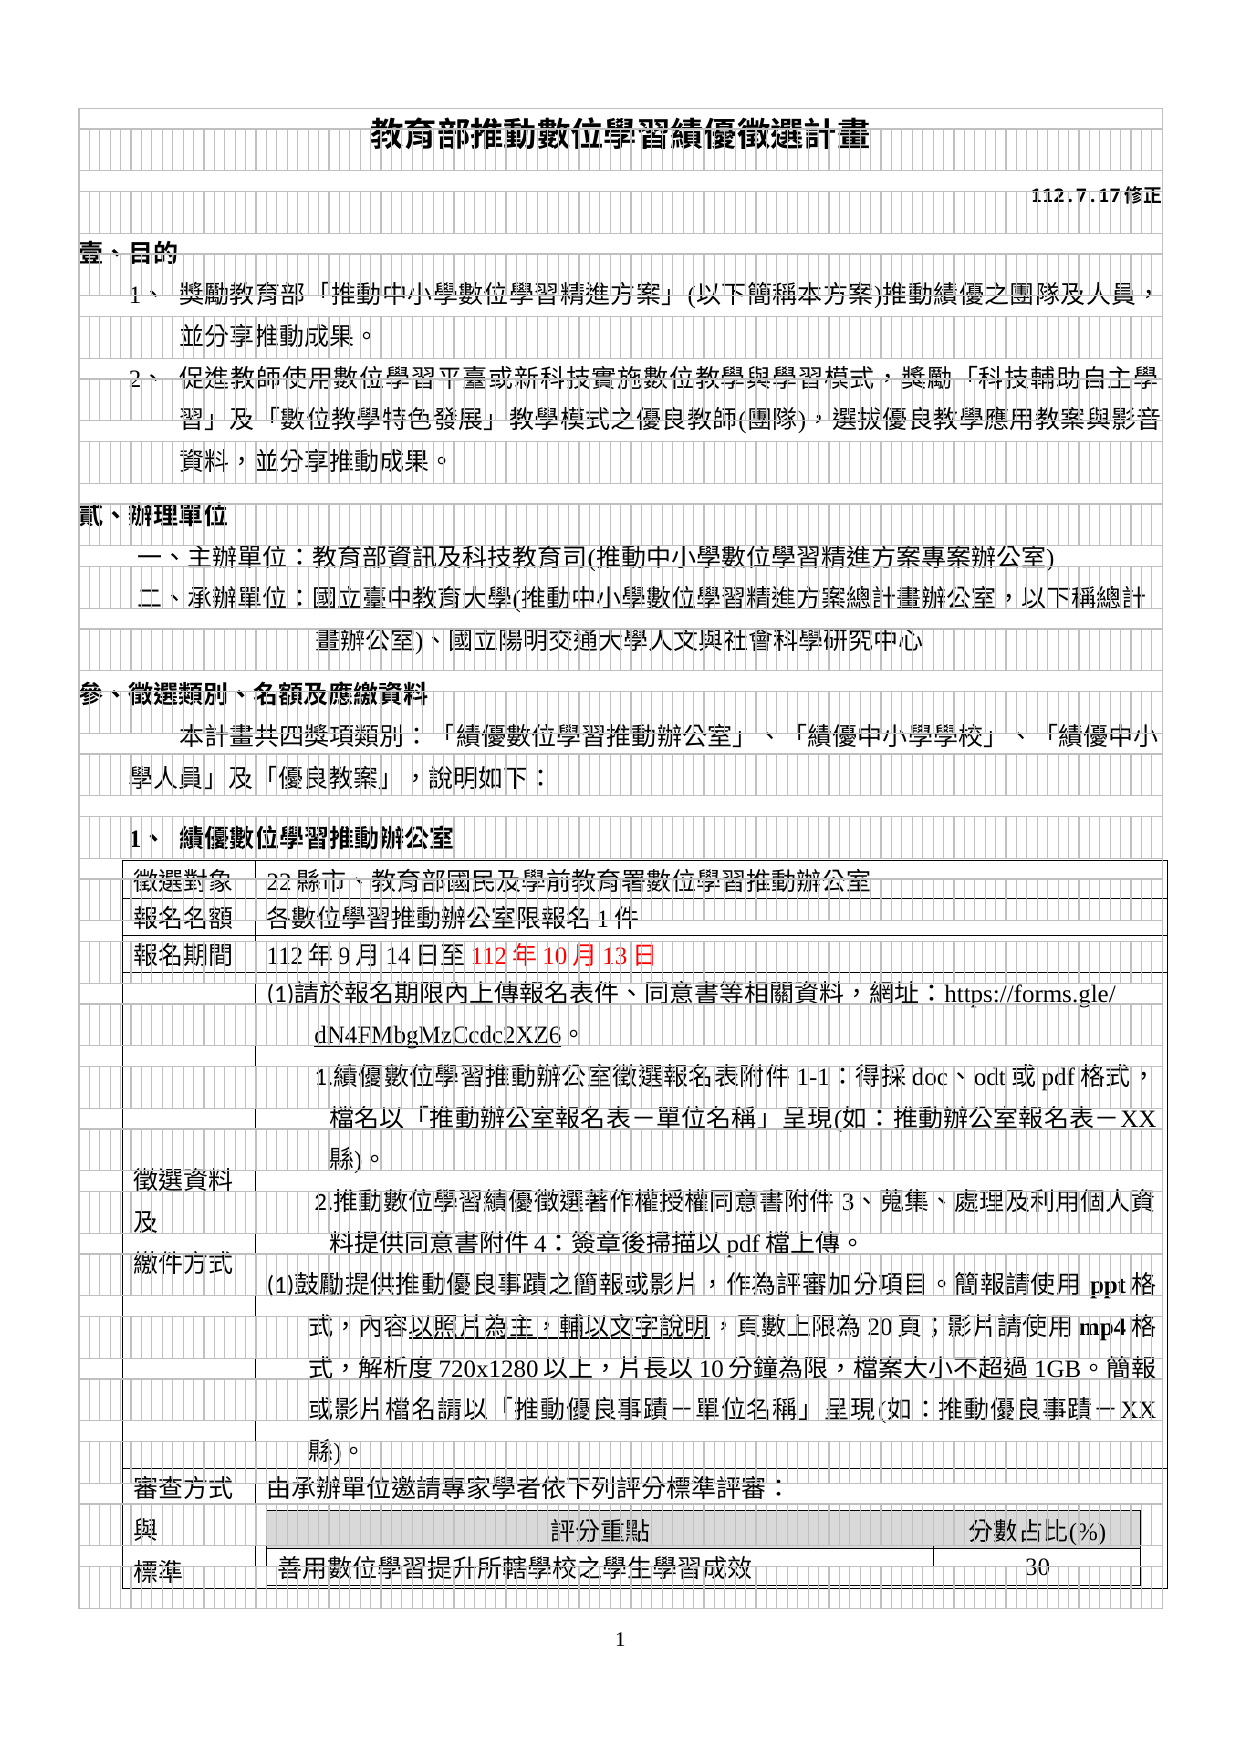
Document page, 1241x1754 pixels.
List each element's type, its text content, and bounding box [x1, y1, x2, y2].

table_cell 報名期間 [225, 942, 235, 972]
table_header 徵選對象 [205, 880, 214, 897]
list 績優數位學習推動辦公室 [298, 818, 308, 855]
table_cell 徵選資料 及 繳件方式 [152, 1130, 162, 1170]
list 績優數位學習推動辦公室 [882, 818, 891, 855]
table_cell 徵選資料 及 繳件方式 [163, 1255, 172, 1295]
list 辦理單位 [694, 505, 703, 532]
list 目的 [444, 255, 453, 269]
list 目的 [80, 234, 1162, 253]
list 目的 [434, 255, 443, 269]
list 績優數位學習推動辦公室 [788, 818, 797, 855]
table_header 分數占比(%) [1038, 1511, 1047, 1545]
list 績優數位學習推動辦公室 [559, 818, 568, 855]
table_cell 由承辦單位邀請專家學者依下列評分標準評審： [1141, 1546, 1162, 1566]
table_header 評分重點 [496, 1511, 505, 1545]
table_cell 徵選資料 及 繳件方式 [246, 1442, 255, 1468]
table_cell 審查方式 與 標準 [205, 1505, 214, 1545]
table_header 分數占比(%) [955, 1511, 964, 1545]
text 一、主辦單位：教育部資訊及科技教育司(推動中小學數位學習精進方案專案辦公室) [752, 546, 807, 566]
table_cell 報名期間 [152, 942, 162, 972]
list 績優數位學習推動辦公室 [830, 818, 839, 855]
table_header 評分重點 [705, 1511, 714, 1545]
table_cell 請於報名期限內上傳報名表件、同意書等相關資料，網址：https://forms.gle/dN4FMbgMzCcdc2XZ6。 績優數位學習推動辦公室徵選報名表附件1-1：得採doc、odt或pdf格式，檔名以「推動辦公室報名表－單位名稱」呈現(如：推動辦公室報名表－XX縣)。 推動數位學習績優徵選著作權授權同意書附件3、蒐集、處理及利用個人資料提供同意書附件4：簽章後掃描以pdf檔上傳。 鼓勵提供推動優良事蹟之簡報或影片，作為評審加分項目。簡報請使用ppt格式，內容以照片為主，輔以文字說明，頁數上限為20頁；影片請使用mp4格式，解析度720x1280以上，片長以10分鐘為限，檔案大小不超過1GB。簡報或影片檔名請以「推動優良事蹟－單位名稱」呈現(如：推動優良事蹟－XX縣)。 [256, 1296, 1162, 1316]
list 辦理單位 [1132, 505, 1141, 532]
list 目的 [465, 255, 474, 269]
list 辦理單位 [538, 505, 547, 532]
table_cell 報名名額 [184, 899, 193, 914]
list 辦理單位 [111, 505, 120, 532]
table_header 評分重點 [715, 1511, 724, 1545]
list 辦理單位 [934, 505, 943, 532]
list 辦理單位 [684, 505, 693, 532]
table_header 評分重點 [465, 1511, 474, 1545]
list 辦理單位 [392, 505, 401, 532]
table_header 評分重點 [548, 1511, 558, 1545]
table_cell 30 [1048, 1567, 1058, 1585]
list 績優數位學習推動辦公室 [465, 818, 474, 855]
table_header 評分重點 [673, 1511, 683, 1545]
list 目的 [965, 255, 974, 269]
list 目的 [798, 255, 808, 269]
list 績優數位學習推動辦公室 [861, 818, 870, 855]
table_cell 徵選資料 及 繳件方式 [173, 1005, 183, 1045]
list 績優數位學習推動辦公室 [1080, 818, 1089, 855]
table_cell 徵選資料 及 繳件方式 [215, 1067, 224, 1108]
list 績優數位學習推動辦公室 [642, 818, 651, 855]
list 績優數位學習推動辦公室 [1111, 818, 1120, 855]
list 辦理單位 [236, 505, 245, 532]
list 績優數位學習推動辦公室 [965, 818, 974, 855]
list 績優數位學習推動辦公室 [611, 818, 620, 855]
list 辦理單位 [423, 505, 433, 532]
table_header 分數占比(%) [1090, 1511, 1099, 1545]
table_cell 30 [1121, 1567, 1130, 1585]
table_cell 徵選資料 及 繳件方式 [184, 1317, 193, 1358]
list 績優數位學習推動辦公室 [475, 818, 485, 855]
list 績優數位學習推動辦公室 [902, 818, 912, 855]
list 目的 [600, 255, 610, 269]
list 目的 [611, 255, 620, 269]
list 績優數位學習推動辦公室 [1100, 818, 1110, 855]
table_header 評分重點 [757, 1511, 766, 1545]
table_cell 徵選資料 及 繳件方式 [142, 1442, 151, 1468]
list 促進教師使用數位學習平臺或新科技實施數位教學與學習模式，獎勵「科技輔助自主學習」及「數位教學特色發展」教學模式之優良教師(團隊)，選拔優良教學應用教案與影音資料，並分享推動成果。 [129, 359, 1162, 378]
table_cell 審查方式 與 標準 [123, 1505, 130, 1545]
list 績優數位學習推動辦公室 [163, 818, 172, 855]
text 一、主辦單位：教育部資訊及科技教育司(推動中小學數位學習精進方案專案辦公室) [685, 546, 728, 566]
list 辦理單位 [142, 505, 151, 532]
list 辦理單位 [902, 505, 912, 532]
table_header 徵選對象 [123, 861, 255, 878]
list 目的 [736, 255, 745, 269]
list 目的 [663, 255, 672, 269]
table_header 評分重點 [340, 1511, 349, 1545]
list 辦理單位 [1100, 505, 1110, 532]
table_header 評分重點 [902, 1511, 912, 1545]
list 績優數位學習推動辦公室 [757, 818, 766, 855]
list 辦理單位 [225, 505, 235, 532]
table_cell 報名期間 [123, 942, 130, 972]
list 辦理單位 [1007, 505, 1016, 532]
table_cell 報名期間 [173, 942, 183, 972]
list 績優數位學習推動辦公室 [173, 818, 183, 855]
table_cell 審查方式 與 標準 [215, 1567, 224, 1588]
list 績優數位學習推動辦公室 [1038, 818, 1047, 855]
list 辦理單位 [132, 505, 141, 532]
table_cell 請於報名期限內上傳報名表件、同意書等相關資料，網址：https://forms.gle/dN4FMbgMzCcdc2XZ6。 績優數位學習推動辦公室徵選報名表附件1-1：得採doc、odt或pdf格式，檔名以「推動辦公室報名表－單位名稱」呈現(如：推動辦公室報名表－XX縣)。 推動數位學習績優徵選著作權授權同意書附件3、蒐集、處理及利用個人資料提供同意書附件4：簽章後掃描以pdf檔上傳。 鼓勵提供推動優良事蹟之簡報或影片，作為評審加分項目。簡報請使用ppt格式，內容以照片為主，輔以文字說明，頁數上限為20頁；影片請使用mp4格式，解析度720x1280以上，片長以10分鐘為限，檔案大小不超過1GB。簡報或影片檔名請以「推動優良事蹟－單位名稱」呈現(如：推動優良事蹟－XX縣)。 [256, 1421, 1162, 1441]
table_cell 報名期間 [246, 942, 255, 972]
table_header 評分重點 [923, 1511, 933, 1545]
list 目的 [163, 255, 172, 269]
list 辦理單位 [1142, 505, 1151, 532]
table_cell 徵選資料 及 繳件方式 [246, 1067, 255, 1108]
table_header 評分重點 [882, 1511, 891, 1545]
table_cell 報名名額 [152, 899, 162, 920]
list 目的 [850, 255, 860, 269]
table_cell 徵選資料 及 繳件方式 [246, 1192, 255, 1233]
table_header 評分重點 [746, 1511, 755, 1545]
table_cell 審查方式 與 標準 [225, 1505, 235, 1545]
list 辦理單位 [517, 505, 526, 532]
list 績優數位學習推動辦公室 [527, 818, 537, 855]
table_cell 30 [1111, 1567, 1120, 1585]
list 績優數位學習推動辦公室 [934, 818, 943, 855]
table_header 評分重點 [642, 1511, 651, 1545]
list 績優數位學習推動辦公室 [955, 818, 964, 855]
table_cell 徵選資料 及 繳件方式 [215, 1130, 224, 1170]
list 績優數位學習推動辦公室 [277, 818, 287, 855]
table_header 評分重點 [309, 1511, 318, 1545]
list 辦理單位 [923, 505, 933, 532]
list 目的 [361, 255, 370, 269]
list 目的 [330, 255, 339, 269]
table_header 評分重點 [819, 1511, 828, 1545]
text 教育部推動數位學習績優徵選計畫 [80, 109, 1162, 128]
list 目的 [538, 255, 547, 269]
table_cell 徵選資料 及 繳件方式 [215, 1317, 224, 1358]
list 績優數位學習推動辦公室 [413, 818, 422, 844]
table_header 徵選對象 [123, 880, 130, 897]
table_cell 報名期間 [215, 942, 224, 972]
table_header 評分重點 [830, 1511, 839, 1545]
list 辦理單位 [850, 505, 860, 532]
table_cell 徵選資料 及 繳件方式 [142, 1268, 151, 1295]
list 辦理單位 [1152, 505, 1162, 532]
table_cell 30 [1027, 1567, 1034, 1574]
table_header 分數占比(%) [1048, 1511, 1058, 1545]
text 二、承辦單位：國立臺中教育大學(推動中小學數位學習精進方案總計畫辦公室，以下稱總計畫辦公室)、國立陽明交通大學人文與社會科學研究中心 [137, 609, 1162, 628]
list 辦理單位 [298, 505, 308, 532]
table_header 徵選對象 [215, 886, 224, 897]
table_cell 徵選資料 及 繳件方式 [225, 1130, 235, 1170]
list 目的 [975, 255, 985, 269]
list 徵選類別、名額及應繳資料 [80, 675, 1162, 691]
list 辦理單位 [152, 505, 162, 532]
list 目的 [673, 255, 683, 269]
table_cell 30 [1132, 1567, 1140, 1585]
table_header 評分重點 [444, 1511, 453, 1545]
table_cell 徵選資料 及 繳件方式 [205, 1005, 214, 1045]
table_cell 徵選資料 及 繳件方式 [205, 1380, 214, 1420]
table_cell 報名期間 [142, 942, 151, 972]
table_cell 徵選資料 及 繳件方式 [184, 1192, 193, 1233]
list 目的 [684, 255, 693, 269]
table_header 評分重點 [777, 1511, 787, 1545]
list 目的 [340, 255, 349, 269]
list 目的 [986, 255, 995, 269]
text 一、主辦單位：教育部資訊及科技教育司(推動中小學數位學習精進方案專案辦公室) [1034, 546, 1162, 566]
list 辦理單位 [746, 505, 755, 532]
list 績優數位學習推動辦公室 [142, 818, 151, 855]
list 目的 [871, 255, 880, 269]
list 目的 [225, 255, 235, 269]
table_header 評分重點 [319, 1511, 328, 1545]
list 辦理單位 [1017, 505, 1026, 532]
list 目的 [652, 255, 662, 269]
list 目的 [267, 255, 276, 269]
table_header 評分重點 [277, 1511, 287, 1545]
list 目的 [194, 255, 203, 269]
table_header 評分重點 [559, 1511, 568, 1545]
list 目的 [257, 255, 266, 269]
table_cell 徵選資料 及 繳件方式 [194, 1067, 203, 1108]
table_cell 報名名額 [123, 921, 255, 935]
list 目的 [173, 255, 183, 269]
table_header 評分重點 [580, 1511, 589, 1528]
table_cell 徵選資料 及 繳件方式 [142, 1130, 151, 1170]
table_cell 徵選資料 及 繳件方式 [225, 1317, 235, 1358]
table_cell 徵選資料 及 繳件方式 [236, 1380, 245, 1420]
table_cell 30 [1090, 1567, 1099, 1585]
list 目的 [475, 255, 485, 269]
list 目的 [694, 255, 703, 269]
table_header 評分重點 [267, 1511, 276, 1545]
list 目的 [277, 255, 287, 269]
list 績優數位學習推動辦公室 [246, 818, 255, 855]
table_header 評分重點 [507, 1511, 516, 1545]
table_cell 徵選資料 及 繳件方式 [205, 1317, 214, 1358]
list 績優數位學習推動辦公室 [819, 818, 828, 855]
list 辦理單位 [1048, 505, 1058, 532]
list 績優數位學習推動辦公室 [1007, 818, 1016, 855]
table_header 評分重點 [527, 1511, 537, 1545]
table_header 分數占比(%) [1069, 1511, 1078, 1545]
list 辦理單位 [965, 505, 974, 532]
table_cell 徵選資料 及 繳件方式 [184, 1130, 193, 1170]
list 績優數位學習推動辦公室 [1132, 818, 1141, 855]
table_header 評分重點 [434, 1511, 443, 1545]
table_header 評分重點 [767, 1511, 776, 1545]
list 目的 [1059, 255, 1068, 269]
table_cell 徵選資料 及 繳件方式 [173, 1317, 183, 1358]
table_cell 徵選資料 及 繳件方式 [163, 1130, 172, 1170]
list 辦理單位 [1069, 505, 1078, 532]
table_cell 徵選資料 及 繳件方式 [205, 1255, 214, 1295]
table_header 評分重點 [350, 1511, 360, 1545]
list 目的 [1048, 255, 1058, 269]
list 辦理單位 [455, 505, 464, 532]
list 目的 [1069, 255, 1078, 269]
table_cell 審查方式 與 標準 [184, 1505, 193, 1545]
list 目的 [121, 255, 130, 269]
list 目的 [1142, 255, 1151, 269]
list 目的 [642, 255, 651, 269]
list 績優數位學習推動辦公室 [423, 818, 433, 855]
table_cell 徵選資料 及 繳件方式 [236, 1255, 245, 1295]
table_header 評分重點 [600, 1511, 610, 1545]
text 一、主辦單位：教育部資訊及科技教育司(推動中小學數位學習精進方案專案辦公室) [550, 546, 600, 566]
list 辦理單位 [809, 505, 818, 532]
list 辦理單位 [725, 505, 735, 532]
list 目的 [944, 255, 953, 269]
list 辦理單位 [944, 505, 953, 532]
table_cell 徵選資料 及 繳件方式 [173, 1192, 183, 1233]
table_cell 請於報名期限內上傳報名表件、同意書等相關資料，網址：https://forms.gle/dN4FMbgMzCcdc2XZ6。 績優數位學習推動辦公室徵選報名表附件1-1：得採doc、odt或pdf格式，檔名以「推動辦公室報名表－單位名稱」呈現(如：推動辦公室報名表－XX縣)。 推動數位學習績優徵選著作權授權同意書附件3、蒐集、處理及利用個人資料提供同意書附件4：簽章後掃描以pdf檔上傳。 鼓勵提供推動優良事蹟之簡報或影片，作為評審加分項目。簡報請使用ppt格式，內容以照片為主，輔以文字說明，頁數上限為20頁；影片請使用mp4格式，解析度720x1280以上，片長以10分鐘為限，檔案大小不超過1GB。簡報或影片檔名請以「推動優良事蹟－單位名稱」呈現(如：推動優良事蹟－XX縣)。 [256, 1046, 1162, 1066]
table_cell 徵選資料 及 繳件方式 [225, 1380, 235, 1420]
table_cell 30 [996, 1567, 1005, 1585]
table_cell 審查方式 與 標準 [236, 1567, 245, 1588]
table_cell 徵選資料 及 繳件方式 [184, 1067, 193, 1108]
list 辦理單位 [996, 505, 1005, 532]
list 績優數位學習推動辦公室 [1017, 818, 1026, 855]
table_cell 審查方式 與 標準 [132, 1567, 141, 1588]
table_header 徵選對象 [132, 880, 141, 897]
list 辦理單位 [1038, 505, 1047, 532]
list 目的 [496, 255, 505, 269]
list 目的 [236, 255, 245, 269]
list 辦理單位 [600, 505, 610, 532]
list 辦理單位 [371, 505, 380, 532]
table_cell 30 [975, 1567, 985, 1585]
list 績優數位學習推動辦公室 [850, 818, 860, 855]
table_cell 徵選資料 及 繳件方式 [236, 1067, 245, 1108]
table_cell 徵選資料 及 繳件方式 [152, 1255, 162, 1295]
list 辦理單位 [798, 505, 808, 532]
table_cell 徵選資料 及 繳件方式 [123, 1421, 255, 1441]
list 辦理單位 [350, 505, 360, 532]
table_cell 徵選資料 及 繳件方式 [123, 1380, 130, 1420]
list 辦理單位 [705, 505, 714, 532]
table_cell 徵選資料 及 繳件方式 [123, 1130, 130, 1170]
list 目的 [298, 255, 308, 269]
list 辦理單位 [382, 505, 391, 532]
table_header 分數占比(%) [986, 1511, 995, 1545]
list 目的 [892, 255, 901, 269]
table_cell 徵選資料 及 繳件方式 [173, 1442, 183, 1468]
table_cell 徵選資料 及 繳件方式 [225, 1442, 235, 1468]
list 績優數位學習推動辦公室 [455, 818, 464, 855]
table_cell 徵選資料 及 繳件方式 [184, 1380, 193, 1420]
table_cell 徵選資料 及 繳件方式 [163, 1005, 172, 1045]
list 目的 [402, 255, 412, 269]
list 目的 [288, 255, 297, 269]
table_header 分數占比(%) [1027, 1511, 1037, 1530]
table_cell 徵選資料 及 繳件方式 [205, 1067, 214, 1108]
table_cell 徵選資料 及 繳件方式 [173, 1067, 183, 1108]
list 目的 [1038, 255, 1047, 269]
list 目的 [809, 255, 818, 269]
table_cell 徵選資料 及 繳件方式 [123, 1296, 255, 1316]
list 目的 [152, 255, 162, 269]
list 績優數位學習推動辦公室 [1059, 818, 1068, 855]
table_cell 審查方式 與 標準 [215, 1505, 224, 1545]
list 績優數位學習推動辦公室 [496, 818, 505, 855]
list 目的 [1152, 255, 1162, 269]
table_cell 報名期間 [194, 958, 203, 972]
list 目的 [319, 255, 328, 269]
table_cell 報名名額 [246, 899, 255, 920]
list 辦理單位 [309, 505, 318, 532]
table_header 評分重點 [569, 1511, 578, 1545]
table_cell 審查方式 與 標準 [163, 1505, 172, 1545]
table_cell 徵選資料 及 繳件方式 [142, 1005, 151, 1045]
list 目的 [1007, 255, 1016, 269]
list 績優數位學習推動辦公室 [767, 818, 776, 855]
table_cell 徵選資料 及 繳件方式 [123, 1005, 130, 1045]
table_cell 徵選資料 及 繳件方式 [132, 1067, 141, 1108]
list 績優數位學習推動辦公室 [621, 818, 630, 855]
list 辦理單位 [475, 505, 485, 532]
list 辦理單位 [361, 505, 370, 532]
table_cell 徵選資料 及 繳件方式 [123, 1359, 255, 1378]
table_header 分數占比(%) [1111, 1511, 1120, 1545]
table_cell 徵選資料 及 繳件方式 [236, 1130, 245, 1170]
list 績優數位學習推動辦公室 [913, 818, 922, 855]
table_cell 善用數位學習提升所轄學校之學生學習成效 [267, 1549, 933, 1566]
list 目的 [1100, 255, 1110, 269]
table_cell 徵選資料 及 繳件方式 [123, 1317, 130, 1358]
list 目的 [548, 255, 558, 269]
table_cell 徵選資料 及 繳件方式 [132, 1317, 141, 1358]
text 一、主辦單位：教育部資訊及科技教育司(推動中小學數位學習精進方案專案辦公室) [827, 546, 883, 566]
list 目的 [757, 255, 766, 269]
list 辦理單位 [1027, 505, 1037, 532]
list 績優數位學習推動辦公室 [705, 818, 714, 855]
list 目的 [746, 255, 755, 269]
list 目的 [788, 255, 797, 269]
list 績優數位學習推動辦公室 [684, 818, 693, 855]
list 績優數位學習推動辦公室 [996, 818, 1005, 855]
list 目的 [90, 264, 99, 269]
table_cell 徵選資料 及 繳件方式 [225, 1192, 235, 1233]
table_cell 報名名額 [236, 899, 245, 920]
table_header 分數占比(%) [934, 1511, 943, 1545]
table_cell 徵選資料 及 繳件方式 [132, 1255, 141, 1295]
list 目的 [1027, 255, 1037, 269]
list 辦理單位 [757, 505, 766, 532]
table_cell 審查方式 與 標準 [123, 1546, 255, 1566]
table_cell 徵選資料 及 繳件方式 [123, 1109, 255, 1128]
table_header 評分重點 [413, 1511, 422, 1545]
list 辦理單位 [1111, 505, 1120, 532]
list 辦理單位 [975, 505, 985, 532]
table_cell 報名名額 [132, 899, 141, 920]
table_cell 審查方式 與 標準 [142, 1505, 151, 1533]
table_cell 30 [1069, 1567, 1078, 1585]
list 目的 [1017, 255, 1026, 269]
list 績優數位學習推動辦公室 [809, 818, 818, 855]
table_cell 審查方式 與 標準 [246, 1567, 255, 1588]
table_header 評分重點 [590, 1529, 599, 1545]
list 辦理單位 [1121, 505, 1130, 532]
list 辦理單位 [559, 505, 568, 532]
table_cell 30 [944, 1567, 953, 1585]
list 績優數位學習推動辦公室 [725, 818, 735, 855]
list 績優數位學習推動辦公室 [486, 818, 495, 855]
list 辦理單位 [402, 505, 412, 532]
table_header 評分重點 [382, 1511, 391, 1545]
list 辦理單位 [767, 505, 776, 532]
table_cell 報名名額 [225, 899, 235, 920]
table_cell 徵選資料 及 繳件方式 [184, 1265, 193, 1295]
list 辦理單位 [267, 505, 276, 532]
list 績優數位學習推動辦公室 [350, 818, 360, 855]
table_cell 徵選資料 及 繳件方式 [215, 1192, 224, 1233]
table_cell 報名名額 [205, 899, 214, 920]
table_header 評分重點 [486, 1511, 495, 1545]
list 目的 [777, 255, 787, 269]
table_cell 徵選資料 及 繳件方式 [152, 1442, 162, 1468]
table_cell 審查方式 與 標準 [173, 1505, 183, 1545]
list 績優數位學習推動辦公室 [538, 818, 547, 855]
table_cell 徵選資料 及 繳件方式 [142, 1380, 151, 1420]
list 目的 [246, 255, 255, 269]
table_cell 徵選資料 及 繳件方式 [152, 1317, 162, 1358]
list 辦理單位 [330, 505, 339, 532]
list 績優數位學習推動辦公室 [1142, 818, 1151, 855]
list 目的 [559, 255, 568, 269]
list 績優數位學習推動辦公室 [319, 818, 328, 855]
list 辦理單位 [277, 505, 287, 532]
list 辦理單位 [184, 523, 193, 532]
list 辦理單位 [1059, 505, 1068, 532]
table_header 評分重點 [580, 1530, 589, 1545]
list 績優數位學習推動辦公室 [1069, 818, 1078, 855]
table_header 分數占比(%) [1080, 1511, 1089, 1545]
table_header 評分重點 [288, 1511, 297, 1545]
list 目的 [632, 255, 641, 269]
table_cell 報名期間 [163, 958, 172, 972]
table_cell 徵選資料 及 繳件方式 [194, 1442, 203, 1468]
list 目的 [392, 255, 401, 269]
list 目的 [455, 255, 464, 269]
table_cell 審查方式 與 標準 [194, 1505, 203, 1545]
table_header 評分重點 [611, 1511, 620, 1520]
table_cell 徵選資料 及 繳件方式 [246, 1255, 255, 1295]
list 目的 [840, 255, 849, 269]
table_cell 徵選資料 及 繳件方式 [123, 984, 255, 1003]
list 辦理單位 [840, 505, 849, 532]
list 績優數位學習推動辦公室 [975, 818, 985, 855]
list 績優數位學習推動辦公室 [580, 818, 589, 855]
list 辦理單位 [986, 505, 995, 532]
list 目的 [1121, 255, 1130, 269]
list 辦理單位 [257, 505, 266, 532]
table_cell 徵選資料 及 繳件方式 [152, 1067, 162, 1108]
table_cell 審查方式 與 標準 [173, 1567, 183, 1588]
table_cell 徵選資料 及 繳件方式 [194, 1005, 203, 1045]
list 目的 [100, 255, 110, 269]
table_header 評分重點 [809, 1511, 818, 1545]
table_cell 徵選資料 及 繳件方式 [215, 1005, 224, 1045]
list 績優數位學習推動辦公室 [944, 818, 953, 855]
table_cell 30 [1059, 1567, 1068, 1585]
list 辦理單位 [673, 505, 683, 532]
table_cell 徵選資料 及 繳件方式 [194, 1263, 203, 1295]
list 辦理單位 [496, 505, 505, 532]
list 目的 [902, 255, 912, 269]
list 績優數位學習推動辦公室 [986, 818, 995, 855]
table_cell 徵選資料 及 繳件方式 [132, 1442, 141, 1468]
list 辦理單位 [548, 505, 558, 532]
table_cell 徵選資料 及 繳件方式 [173, 1130, 183, 1170]
table_header 評分重點 [455, 1511, 464, 1545]
list 目的 [725, 255, 735, 269]
table_cell 徵選資料 及 繳件方式 [184, 1442, 193, 1468]
table_cell 30 [934, 1567, 943, 1585]
table_header 評分重點 [402, 1511, 412, 1545]
table_header 分數占比(%) [944, 1511, 953, 1545]
table_header 分數占比(%) [975, 1530, 985, 1545]
table_header 評分重點 [663, 1511, 672, 1545]
list 目的 [164, 247, 174, 253]
table_cell 徵選資料 及 繳件方式 [163, 1317, 172, 1358]
list 辦理單位 [663, 505, 672, 532]
list 目的 [955, 255, 964, 269]
list 績優數位學習推動辦公室 [517, 818, 526, 855]
list 目的 [350, 255, 360, 269]
list 辦理單位 [621, 505, 630, 532]
table_cell 徵選資料 及 繳件方式 [132, 1192, 141, 1233]
table_cell 徵選資料 及 繳件方式 [194, 1380, 203, 1420]
list 目的 [1132, 255, 1141, 269]
table_header 徵選對象 [236, 880, 245, 897]
text 112.7.17修正 [80, 181, 1162, 191]
table_header 評分重點 [392, 1511, 401, 1545]
list 目的 [111, 255, 120, 269]
list 目的 [371, 255, 380, 269]
table_header 評分重點 [850, 1511, 860, 1545]
list 績優數位學習推動辦公室 [1048, 818, 1058, 855]
table_cell 徵選資料 及 繳件方式 [194, 1192, 203, 1233]
list 績優數位學習推動辦公室 [507, 818, 516, 855]
list 績優數位學習推動辦公室 [777, 818, 787, 855]
list 目的 [517, 255, 526, 269]
list 績優數位學習推動辦公室 [392, 818, 401, 855]
list 目的 [132, 262, 141, 269]
table_cell 徵選資料 及 繳件方式 [205, 1130, 214, 1170]
table_cell 徵選資料 及 繳件方式 [123, 1192, 130, 1233]
table_cell 審查方式 與 標準 [152, 1505, 162, 1545]
list 績優數位學習推動辦公室 [402, 818, 412, 855]
table_cell 30 [1038, 1567, 1047, 1585]
list 目的 [861, 255, 870, 269]
list 績優數位學習推動辦公室 [798, 818, 808, 855]
list 辦理單位 [340, 505, 349, 532]
table_cell 30 [1027, 1571, 1037, 1585]
table_cell 報名期間 [236, 942, 245, 972]
table_header 評分重點 [330, 1511, 339, 1545]
table_cell 審查方式 與 標準 [205, 1567, 214, 1588]
table_header 評分重點 [517, 1511, 526, 1545]
list 辦理單位 [90, 508, 99, 532]
list 目的 [996, 255, 1005, 269]
list 績優數位學習推動辦公室 [257, 818, 266, 855]
list 績優數位學習推動辦公室 [132, 818, 141, 855]
list 辦理單位 [121, 505, 130, 532]
list 辦理單位 [288, 505, 297, 532]
table_cell 由承辦單位邀請專家學者依下列評分標準評審： [256, 1484, 1162, 1503]
table_cell 徵選資料 及 繳件方式 [193, 1171, 213, 1191]
list 辦理單位 [527, 505, 537, 532]
list 目的 [621, 255, 630, 269]
list 績優數位學習推動辦公室 [1152, 818, 1162, 855]
table_cell 審查方式 與 標準 [194, 1567, 203, 1588]
table_cell 30 [934, 1549, 1140, 1566]
table_header 評分重點 [736, 1511, 745, 1545]
table_cell 徵選資料 及 繳件方式 [173, 1380, 183, 1420]
list 目的 [569, 255, 578, 269]
list 目的 [923, 255, 933, 269]
list 辦理單位 [892, 505, 901, 532]
table_header 分數占比(%) [975, 1511, 985, 1528]
list 績優數位學習推動辦公室 [694, 818, 703, 855]
list 績優數位學習推動辦公室 [652, 818, 662, 855]
list 目的 [830, 255, 839, 269]
list 辦理單位 [642, 505, 651, 532]
list 目的 [423, 255, 433, 269]
list 績優數位學習推動辦公室 [1090, 818, 1099, 855]
table_cell 30 [955, 1567, 964, 1585]
table_cell 徵選資料 及 繳件方式 [123, 1171, 140, 1191]
table_cell 徵選資料 及 繳件方式 [194, 1130, 203, 1170]
text 一、主辦單位：教育部資訊及科技教育司(推動中小學數位學習精進方案專案辦公室) [991, 546, 1033, 566]
table_cell 30 [1017, 1567, 1026, 1585]
list 績優數位學習推動辦公室 [1027, 818, 1037, 855]
list 目的 [527, 255, 537, 269]
table_cell 報名期間 [194, 942, 203, 964]
list 績優數位學習推動辦公室 [152, 818, 162, 855]
table_cell 由承辦單位邀請專家學者依下列評分標準評審： [1163, 1469, 1167, 1588]
table_header 評分重點 [361, 1511, 370, 1545]
list 辦理單位 [861, 505, 870, 532]
table_cell 徵選資料 及 繳件方式 [123, 1255, 130, 1295]
table_cell 徵選資料 及 繳件方式 [194, 1317, 203, 1358]
list 績優數位學習推動辦公室 [840, 818, 849, 855]
table_cell 報名名額 [215, 899, 224, 920]
list 目的 [1111, 255, 1120, 269]
table_cell 徵選資料 及 繳件方式 [236, 1192, 245, 1233]
table_cell 徵選資料 及 繳件方式 [229, 1171, 255, 1191]
list 績優數位學習推動辦公室 [1121, 818, 1130, 855]
list 辦理單位 [100, 505, 110, 532]
list 績優數位學習推動辦公室 [663, 818, 672, 855]
table_header 評分重點 [725, 1511, 735, 1545]
list 目的 [205, 255, 214, 269]
list 目的 [819, 255, 828, 269]
table_cell 徵選資料 及 繳件方式 [142, 1067, 151, 1108]
list 目的 [507, 255, 516, 269]
table_cell 各數位學習推動辦公室限報名1件 [256, 921, 1162, 935]
list 辦理單位 [486, 505, 495, 532]
list 辦理單位 [507, 505, 516, 532]
table_cell 徵選資料 及 繳件方式 [152, 1192, 162, 1233]
table_cell 徵選資料 及 繳件方式 [215, 1258, 224, 1295]
table_header 評分重點 [861, 1511, 870, 1545]
list 獎勵教育部「推動中小學數位學習精進方案」(以下簡稱本方案)推動績優之團隊及人員，並分享推動成果。 [129, 296, 1162, 316]
table_cell 報名期間 [184, 960, 193, 972]
list 辦理單位 [652, 505, 662, 532]
table_cell 30 [1080, 1567, 1089, 1585]
table_header 評分重點 [684, 1511, 693, 1545]
table_cell 徵選資料 及 繳件方式 [163, 1192, 172, 1233]
list 績優數位學習推動辦公室 [600, 818, 610, 855]
list 績優數位學習推動辦公室 [923, 818, 933, 855]
list 辦理單位 [777, 505, 787, 532]
table_cell 請於報名期限內上傳報名表件、同意書等相關資料，網址：https://forms.gle/dN4FMbgMzCcdc2XZ6。 績優數位學習推動辦公室徵選報名表附件1-1：得採doc、odt或pdf格式，檔名以「推動辦公室報名表－單位名稱」呈現(如：推動辦公室報名表－XX縣)。 推動數位學習績優徵選著作權授權同意書附件3、蒐集、處理及利用個人資料提供同意書附件4：簽章後掃描以pdf檔上傳。 鼓勵提供推動優良事蹟之簡報或影片，作為評審加分項目。簡報請使用ppt格式，內容以照片為主，輔以文字說明，頁數上限為20頁；影片請使用mp4格式，解析度720x1280以上，片長以10分鐘為限，檔案大小不超過1GB。簡報或影片檔名請以「推動優良事蹟－單位名稱」呈現(如：推動優良事蹟－XX縣)。 [256, 1171, 1162, 1191]
list 辦理單位 [882, 505, 891, 532]
list 辦理單位 [580, 505, 589, 532]
table_cell 徵選資料 及 繳件方式 [215, 1380, 224, 1420]
list 辦理單位 [569, 505, 578, 532]
list 促進教師使用數位學習平臺或新科技實施數位教學與學習模式，獎勵「科技輔助自主學習」及「數位教學特色發展」教學模式之優良教師(團隊)，選拔優良教學應用教案與影音資料，並分享推動成果。 [129, 421, 1162, 441]
table_cell 徵選資料 及 繳件方式 [138, 1171, 152, 1191]
table_header 評分重點 [475, 1511, 485, 1545]
text 一、主辦單位：教育部資訊及科技教育司(推動中小學數位學習精進方案專案辦公室) [137, 546, 200, 566]
table_header 評分重點 [632, 1511, 641, 1545]
table_cell 徵選資料 及 繳件方式 [163, 1380, 172, 1420]
list 績優數位學習推動辦公室 [569, 818, 578, 855]
text 一、主辦單位：教育部資訊及科技教育司(推動中小學數位學習精進方案專案辦公室) [268, 546, 320, 566]
table_cell 報名期間 [132, 942, 141, 972]
list 目的 [1080, 255, 1089, 269]
list 目的 [215, 255, 224, 269]
list 目的 [913, 255, 922, 269]
table_cell 報名期間 [205, 942, 214, 972]
table_cell 徵選資料 及 繳件方式 [163, 1442, 172, 1468]
table_cell 徵選資料 及 繳件方式 [205, 1442, 214, 1468]
table_cell 審查方式 與 標準 [132, 1505, 141, 1545]
list 辦理單位 [955, 505, 964, 532]
list 績優數位學習推動辦公室 [225, 818, 235, 855]
list 辦理單位 [715, 505, 724, 532]
list 績優數位學習推動辦公室 [892, 818, 901, 855]
table_cell 徵選資料 及 繳件方式 [225, 1005, 235, 1045]
table_cell 徵選資料 及 繳件方式 [246, 1005, 255, 1045]
table_header 評分重點 [892, 1511, 901, 1545]
table_header 分數占比(%) [1017, 1511, 1026, 1545]
table_header 評分重點 [371, 1511, 380, 1545]
table_cell 審查方式 與 標準 [246, 1505, 255, 1545]
table_cell 報名名額 [163, 899, 172, 911]
table_header 評分重點 [798, 1511, 808, 1545]
table_header 22縣市、教育部國民及學前教育署數位學習推動辦公室 [256, 861, 1162, 878]
list 目的 [715, 255, 724, 269]
table_cell 徵選資料 及 繳件方式 [246, 1380, 255, 1420]
table_cell 審查方式 與 標準 [236, 1505, 245, 1545]
table_header 徵選對象 [246, 880, 255, 897]
table_header 分數占比(%) [965, 1511, 974, 1545]
table_header 評分重點 [423, 1511, 433, 1545]
list 績優數位學習推動辦公室 [382, 818, 391, 855]
list 績優數位學習推動辦公室 [715, 818, 724, 855]
table_cell 徵選資料 及 繳件方式 [225, 1067, 235, 1108]
table_cell 審查方式 與 標準 [184, 1567, 193, 1588]
table_header 徵選對象 [152, 880, 162, 897]
table_header 評分重點 [590, 1511, 599, 1528]
table_cell 徵選資料 及 繳件方式 [205, 1192, 214, 1233]
list 目的 [705, 255, 714, 269]
table_cell 徵選資料 及 繳件方式 [236, 1442, 245, 1468]
list 辦理單位 [80, 496, 1162, 503]
table_cell 30 [986, 1567, 995, 1585]
table_cell 徵選資料 及 繳件方式 [149, 1171, 198, 1191]
list 績優數位學習推動辦公室 [736, 818, 745, 855]
list 辦理單位 [173, 505, 183, 532]
text 本計畫共四獎項類別：「績優數位學習推動辦公室」、「績優中小學學校」、「績優中小學人員」及「優良教案」，說明如下： [129, 734, 1162, 753]
table_cell 112年9月14日至112年10月13日 [256, 936, 1162, 941]
list 辦理單位 [871, 505, 880, 532]
list 目的 [413, 255, 422, 269]
table_cell 徵選資料 及 繳件方式 [215, 1442, 224, 1468]
list 績優數位學習推動辦公室 [871, 818, 880, 855]
table_cell 徵選資料 及 繳件方式 [236, 1005, 245, 1045]
table_cell 徵選資料 及 繳件方式 [132, 1380, 141, 1420]
list 績優數位學習推動辦公室 [371, 818, 380, 855]
table_cell 徵選資料 及 繳件方式 [246, 1317, 255, 1358]
list 辦理單位 [819, 505, 828, 532]
list 辦理單位 [590, 505, 599, 532]
table_header 徵選對象 [194, 880, 203, 897]
table_header 評分重點 [694, 1511, 703, 1545]
list 目的 [767, 255, 776, 269]
table_header 評分重點 [538, 1511, 547, 1545]
table_cell 徵選資料 及 繳件方式 [246, 1130, 255, 1170]
text 一、主辦單位：教育部資訊及科技教育司(推動中小學數位學習精進方案專案辦公室) [881, 546, 937, 566]
table_cell 徵選資料 及 繳件方式 [184, 1005, 193, 1045]
table_cell 徵選資料 及 繳件方式 [132, 1005, 141, 1045]
table_header 評分重點 [871, 1511, 880, 1545]
list 目的 [142, 255, 151, 269]
table_cell 30 [965, 1567, 974, 1585]
table_header 徵選對象 [173, 880, 183, 897]
list 辦理單位 [611, 505, 620, 532]
list 辦理單位 [246, 505, 255, 532]
list 辦理單位 [413, 505, 422, 532]
list 辦理單位 [1080, 505, 1089, 532]
table_cell 報名名額 [194, 899, 203, 918]
list 辦理單位 [1090, 505, 1099, 532]
table_cell 30 [1007, 1567, 1016, 1585]
table_cell 徵選資料 及 繳件方式 [163, 1067, 172, 1108]
table_cell 審查方式 與 標準 [152, 1567, 162, 1588]
list 辦理單位 [736, 505, 745, 532]
list 辦理單位 [194, 505, 203, 532]
table_cell 審查方式 與 標準 [225, 1567, 235, 1588]
list 辦理單位 [215, 510, 224, 522]
table_header 分數占比(%) [1132, 1511, 1140, 1545]
table_cell 徵選資料 及 繳件方式 [152, 1380, 162, 1420]
list 績優數位學習推動辦公室 [746, 818, 755, 855]
list 辦理單位 [632, 505, 641, 532]
table_cell 報名期間 [123, 936, 255, 941]
table_cell 報名名額 [173, 899, 183, 920]
list 辦理單位 [830, 505, 839, 532]
list 辦理單位 [80, 522, 89, 532]
list 辦理單位 [465, 505, 474, 532]
list 目的 [80, 264, 89, 269]
list 績優數位學習推動辦公室 [590, 818, 599, 855]
table_header 徵選對象 [225, 880, 235, 897]
list 績優數位學習推動辦公室 [205, 828, 214, 855]
list 目的 [382, 255, 391, 269]
table_header 分數占比(%) [1059, 1511, 1068, 1545]
table_header 評分重點 [840, 1511, 849, 1545]
list 辦理單位 [434, 505, 443, 532]
list 目的 [590, 255, 599, 269]
table_cell 徵選資料 及 繳件方式 [123, 1234, 255, 1253]
table_cell 報名名額 [142, 899, 151, 920]
table_header 分數占比(%) [1100, 1511, 1110, 1545]
list 績優數位學習推動辦公室 [444, 818, 453, 846]
list 目的 [580, 255, 589, 269]
table_header 評分重點 [913, 1511, 922, 1545]
table_cell 徵選資料 及 繳件方式 [132, 1130, 141, 1170]
table_cell 徵選資料 及 繳件方式 [152, 1005, 162, 1045]
list 績優數位學習推動辦公室 [548, 818, 558, 855]
table_cell 徵選資料 及 繳件方式 [236, 1317, 245, 1358]
list 辦理單位 [788, 505, 797, 532]
list 辦理單位 [913, 505, 922, 532]
list 辦理單位 [205, 505, 214, 532]
list 績優數位學習推動辦公室 [632, 818, 641, 855]
list 績優數位學習推動辦公室 [673, 818, 683, 855]
list 目的 [934, 255, 943, 269]
table_cell 徵選資料 及 繳件方式 [225, 1255, 235, 1295]
table_header 評分重點 [788, 1511, 797, 1545]
table_header 分數占比(%) [1007, 1511, 1016, 1528]
list 辦理單位 [444, 505, 453, 532]
table_header 評分重點 [652, 1511, 662, 1545]
list 目的 [309, 255, 318, 269]
list 辦理單位 [319, 505, 328, 532]
list 目的 [184, 255, 193, 269]
table_cell 報名名額 [123, 899, 130, 920]
table_header 評分重點 [621, 1511, 630, 1545]
list 目的 [1090, 255, 1099, 269]
table_header 分數占比(%) [1121, 1511, 1130, 1545]
text 一、主辦單位：教育部資訊及科技教育司(推動中小學數位學習精進方案專案辦公室) [934, 546, 977, 566]
list 目的 [486, 255, 495, 269]
list 目的 [882, 255, 891, 269]
table_cell 徵選資料 及 繳件方式 [123, 1046, 255, 1066]
table_cell 徵選資料 及 繳件方式 [123, 1067, 130, 1108]
table_header 評分重點 [298, 1511, 308, 1545]
table_cell 30 [1100, 1567, 1110, 1585]
table_cell 徵選資料 及 繳件方式 [142, 1317, 151, 1358]
table_cell 徵選資料 及 繳件方式 [173, 1255, 183, 1295]
table_cell 審查方式 與 標準 [123, 1484, 255, 1503]
